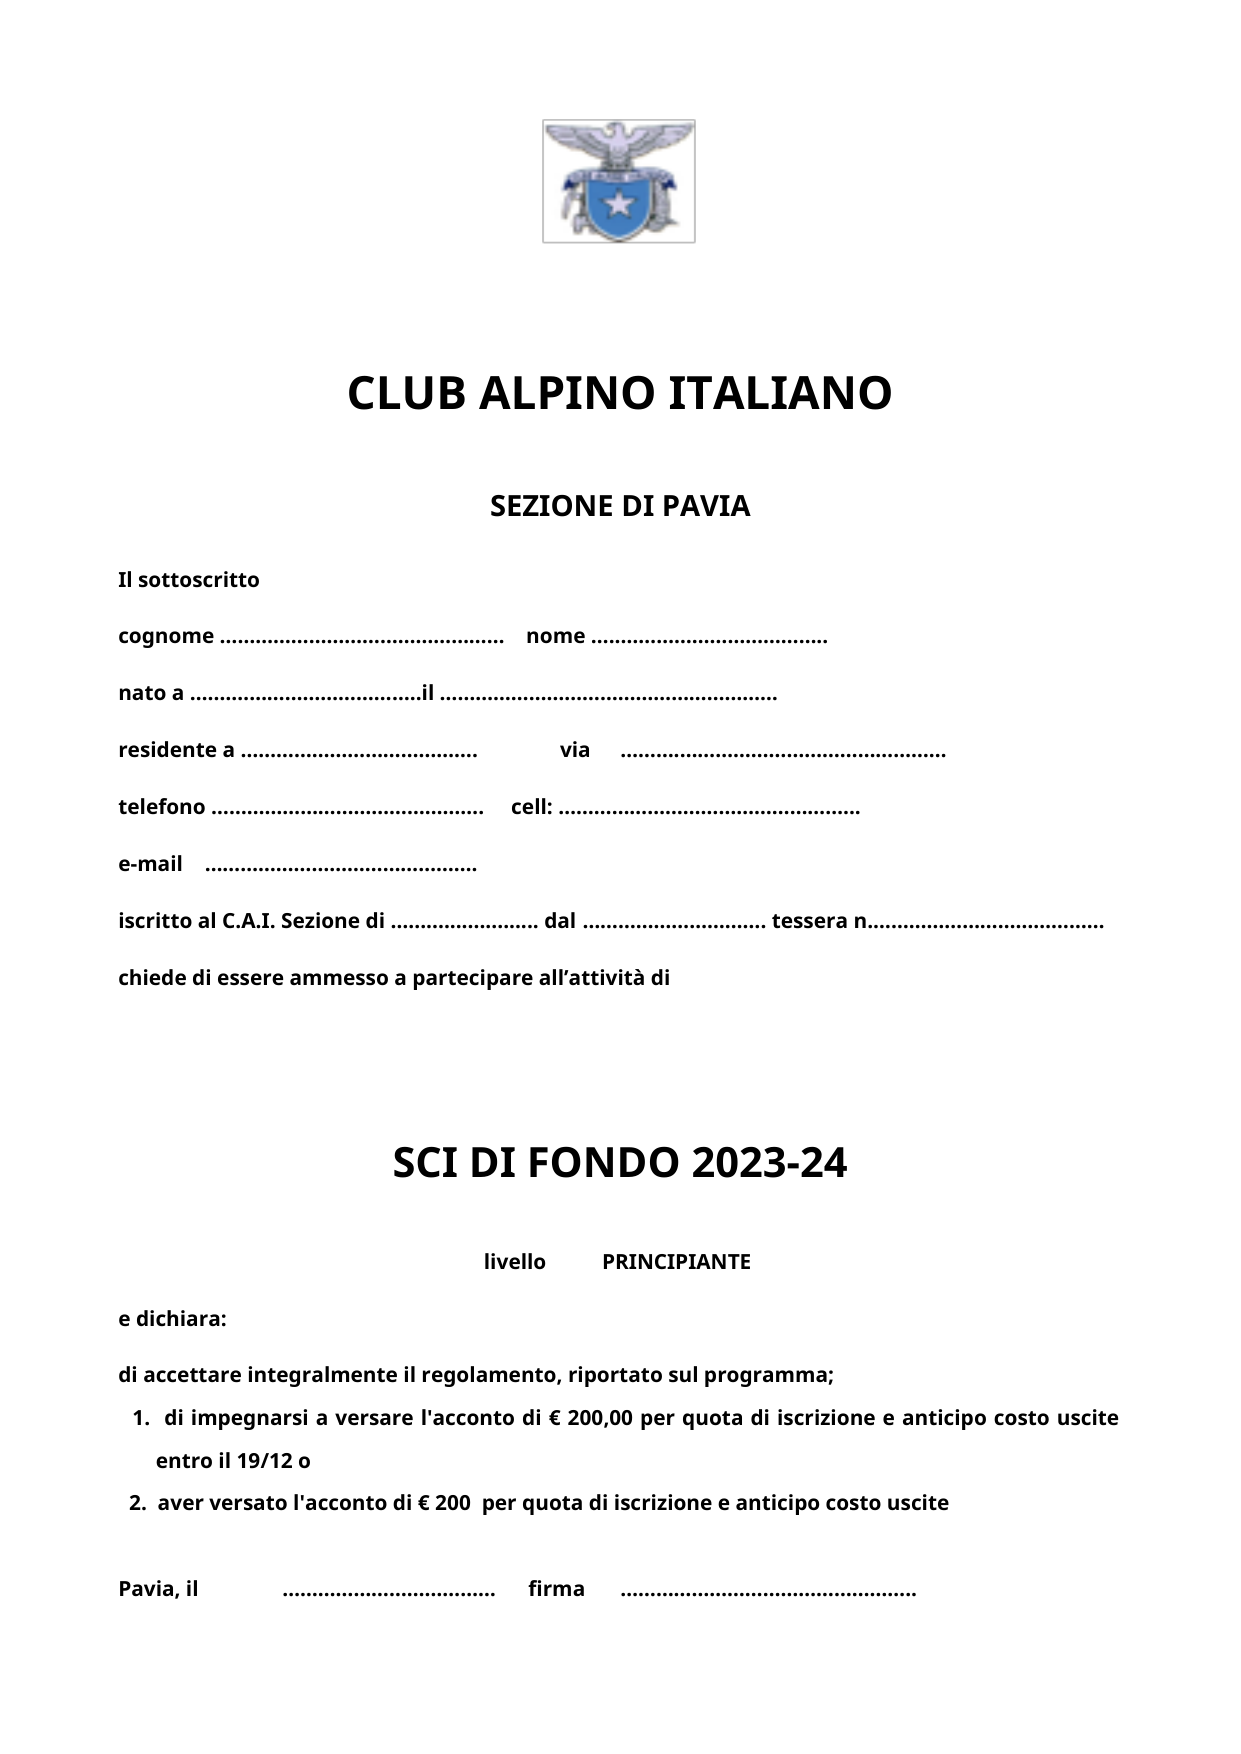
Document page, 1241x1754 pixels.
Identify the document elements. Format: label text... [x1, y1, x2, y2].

text e dichiara: [118, 1304, 1122, 1332]
text cognome ………………………………………… nome …..…………………………….. [118, 622, 1122, 650]
text nato a ….………………………… …..il ………………………………………………… [118, 678, 1122, 707]
text di accettare integralmente il regolamento, riportato sul programma; [118, 1361, 1122, 1389]
text SEZIONE DI PAVIA [118, 485, 1122, 525]
text 1. di impegnarsi a versare l'acconto di € 200,00 per quota di iscrizione e anticipo costo uscite entro il 19/12 o [118, 1403, 1122, 1474]
text CLUB ALPINO ITALIANO [118, 361, 1122, 423]
text Pavia, il ……………………………… firma ………………………………………….. [118, 1574, 1122, 1602]
text chiede di essere ammesso a partecipare all’attività di [118, 963, 1122, 991]
text iscritto al C.A.I. Sezione di …...................... dal …………………………. tessera n.………………………………… [118, 906, 1122, 934]
text Il sottoscritto [118, 565, 1122, 593]
text residente a …………………………………. via ……….……………………………………… [118, 735, 1122, 764]
text 2. aver versato l'acconto di € 200 per quota di iscrizione e anticipo costo uscite [118, 1488, 1122, 1517]
text SCI DI FONDO 2023-24 [118, 1133, 1122, 1190]
text livello PRINCIPIANTE [118, 1247, 1122, 1275]
text telefono ………………………………………. cell: …………………………………………... [118, 792, 1122, 821]
picture [541, 118, 699, 246]
text e-mail ………………………………………. [118, 849, 1122, 878]
